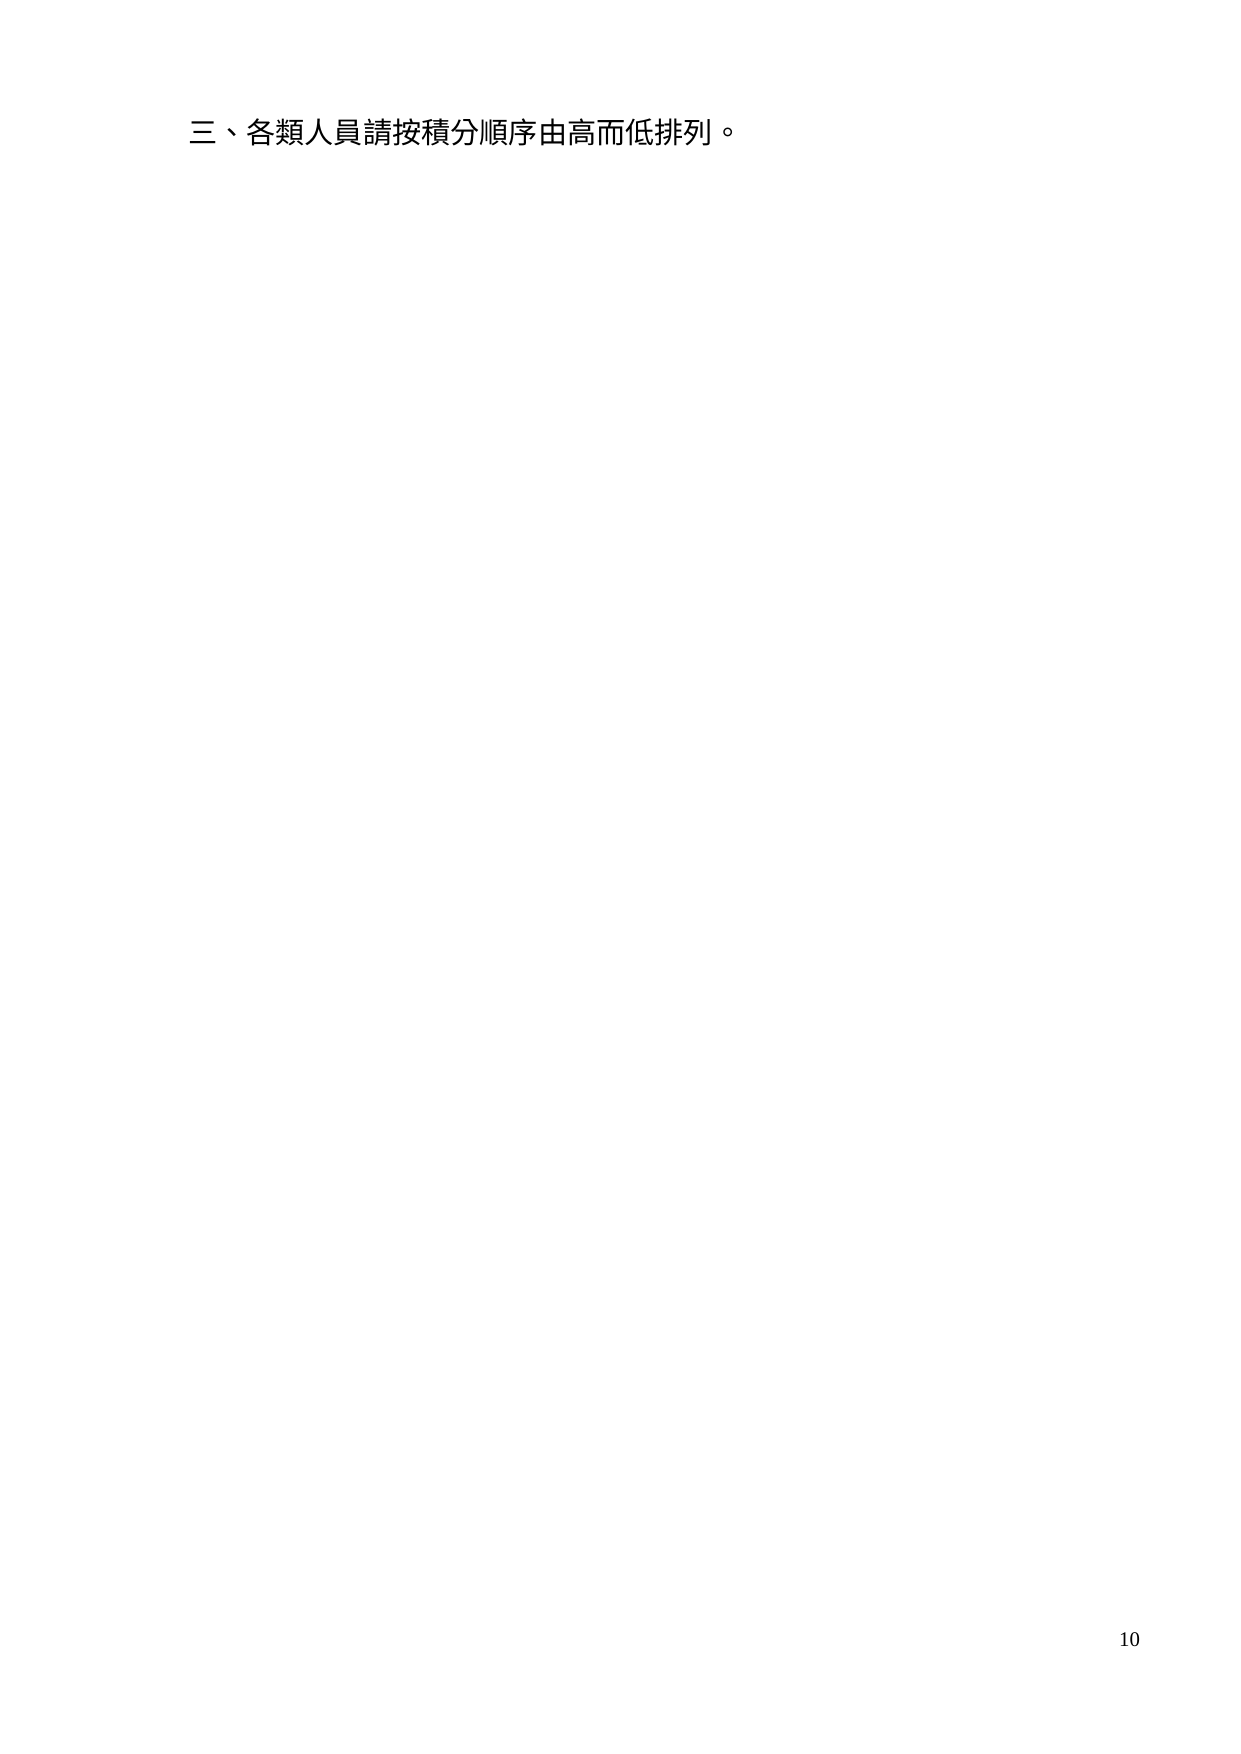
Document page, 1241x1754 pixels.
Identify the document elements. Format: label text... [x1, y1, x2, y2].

text 三、各類人員請按積分順序由高而低排列。 [100, 114, 1165, 151]
